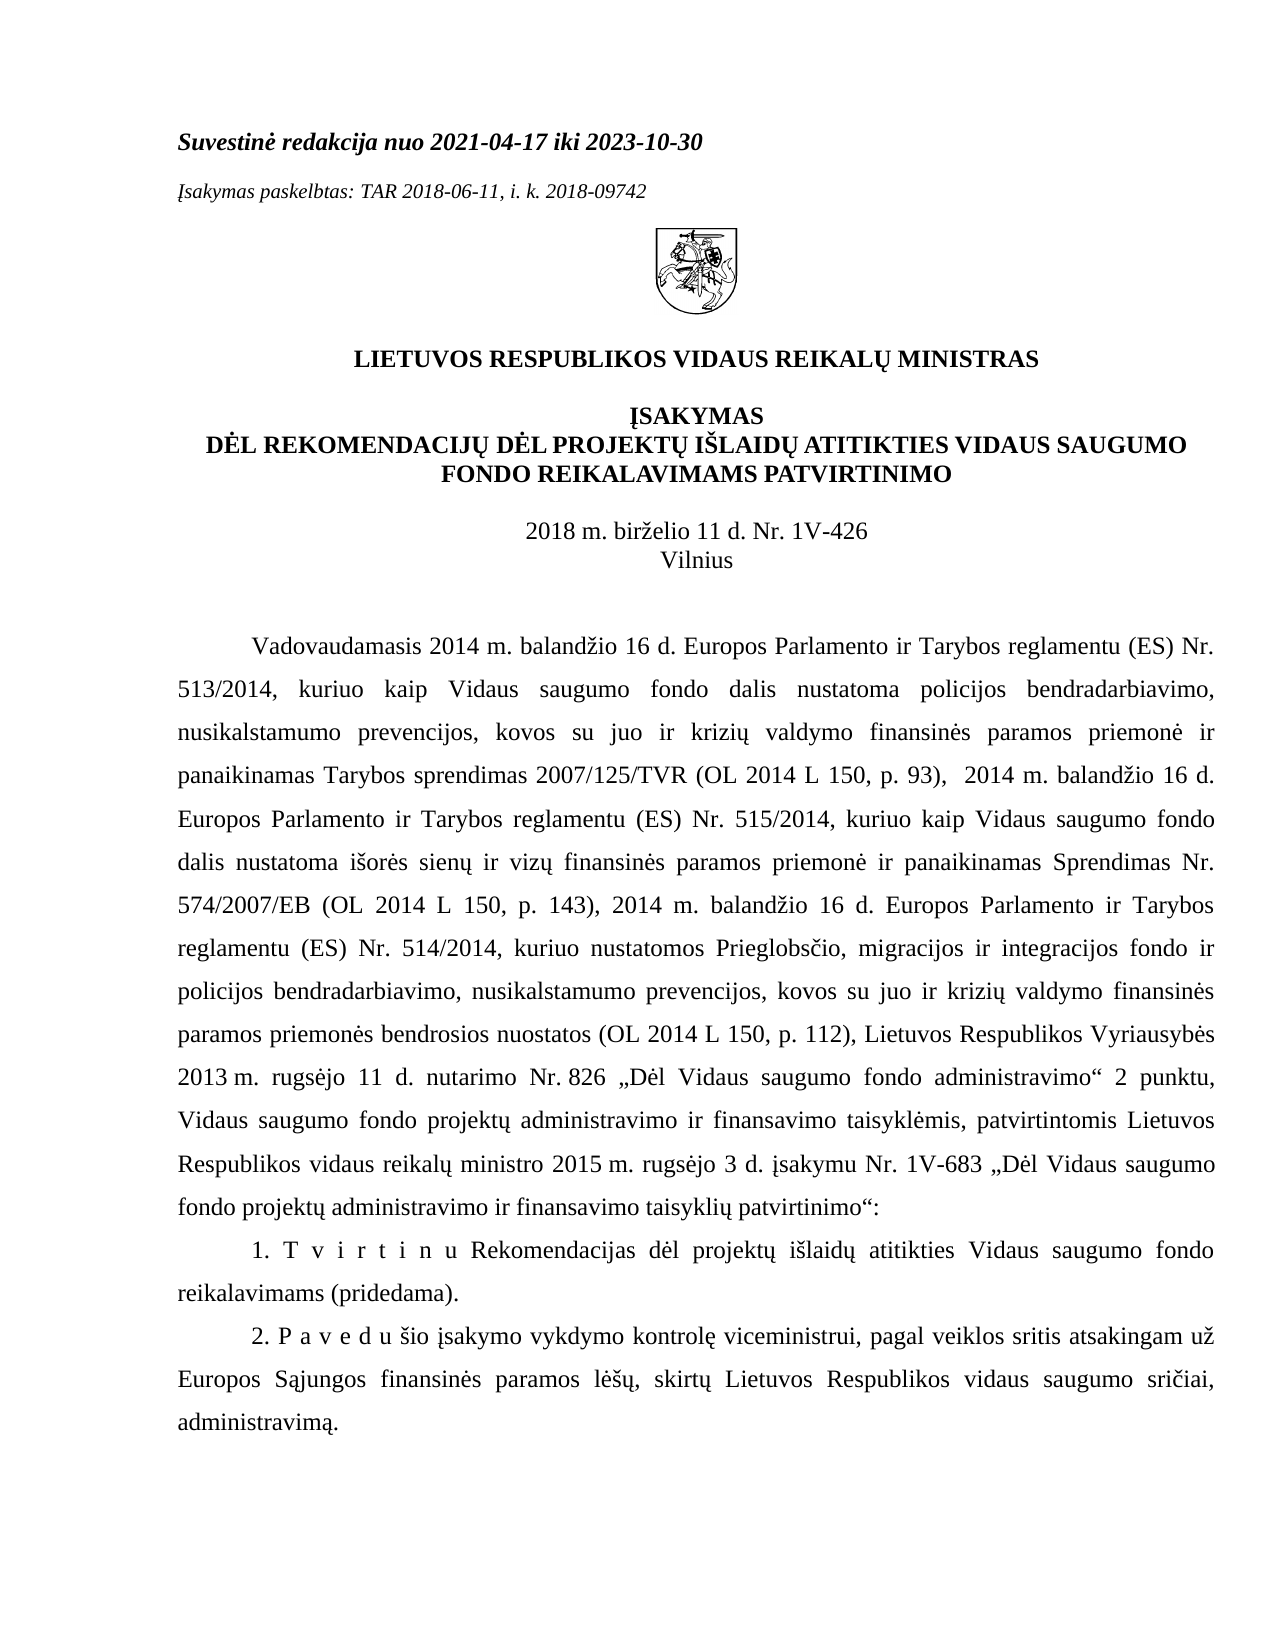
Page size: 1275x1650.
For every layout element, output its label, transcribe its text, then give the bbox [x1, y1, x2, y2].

text Suvestinė redakcija nuo 2021-04-17 iki 2023-10-30 [177, 127, 1216, 155]
text 2018 m. birželio 11 d. Nr. 1V-426 [177, 516, 1216, 545]
text Vadovaudamasis 2014 m. balandžio 16 d. Europos Parlamento ir Tarybos reglamentu (ES) Nr. 513/2014, kuriuo kaip Vidaus saugumo fondo dalis nustatoma policijos bendradarbiavimo, nusikalstamumo prevencijos, kovos su juo ir krizių valdymo finansinės paramos priemonė ir panaikinamas Tarybos sprendimas 2007/125/TVR (OL 2014 L 150, p. 93), 2014 m. balandžio 16 d. Europos Parlamento ir Tarybos reglamentu (ES) Nr. 515/2014, kuriuo kaip Vidaus saugumo fondo dalis nustatoma išorės sienų ir vizų finansinės paramos priemonė ir panaikinamas Sprendimas Nr. 574/2007/EB (OL 2014 L 150, p. 143), 2014 m. balandžio 16 d. Europos Parlamento ir Tarybos reglamentu (ES) Nr. 514/2014, kuriuo nustatomos Prieglobsčio, migracijos ir integracijos fondo ir policijos bendradarbiavimo, nusikalstamumo prevencijos, kovos su juo ir krizių valdymo finansinės paramos priemonės bendrosios nuostatos (OL 2014 L 150, p. 112), Lietuvos Respublikos Vyriausybės 2013 m. rugsėjo 11 d. nutarimo Nr. 826 „Dėl Vidaus saugumo fondo administravimo“ 2 punktu, Vidaus saugumo fondo projektų administravimo ir finansavimo taisyklėmis, patvirtintomis Lietuvos Respublikos vidaus reikalų ministro 2015 m. rugsėjo 3 d. įsakymu Nr. 1V-683 „Dėl Vidaus saugumo fondo projektų administravimo ir finansavimo taisyklių patvirtinimo“: [177, 631, 1216, 1221]
text LIETUVOS RESPUBLIKOS VIDAUS REIKALŲ MINISTRAS [177, 344, 1216, 372]
text ĮSAKYMAS [177, 401, 1216, 430]
text 1. T v i r t i n u Rekomendacijas dėl projektų išlaidų atitikties Vidaus saugumo fondo reikalavimams (pridedama). [177, 1235, 1216, 1307]
text Įsakymas paskelbtas: TAR 2018-06-11, i. k. 2018-09742 [177, 179, 1216, 203]
text 2. P a v e d u šio įsakymo vykdymo kontrolę viceministrui, pagal veiklos sritis atsakingam už Europos Sąjungos finansinės paramos lėšų, skirtų Lietuvos Respublikos vidaus saugumo sričiai, administravimą. [177, 1321, 1216, 1436]
text Vilnius [177, 545, 1216, 574]
text DĖL REKOMENDACIJŲ DĖL PROJEKTŲ IŠLAIDŲ ATITIKTIES VIDAUS SAUGUMO FONDO REIKALAVIMAMS PATVIRTINIMO [177, 430, 1216, 487]
